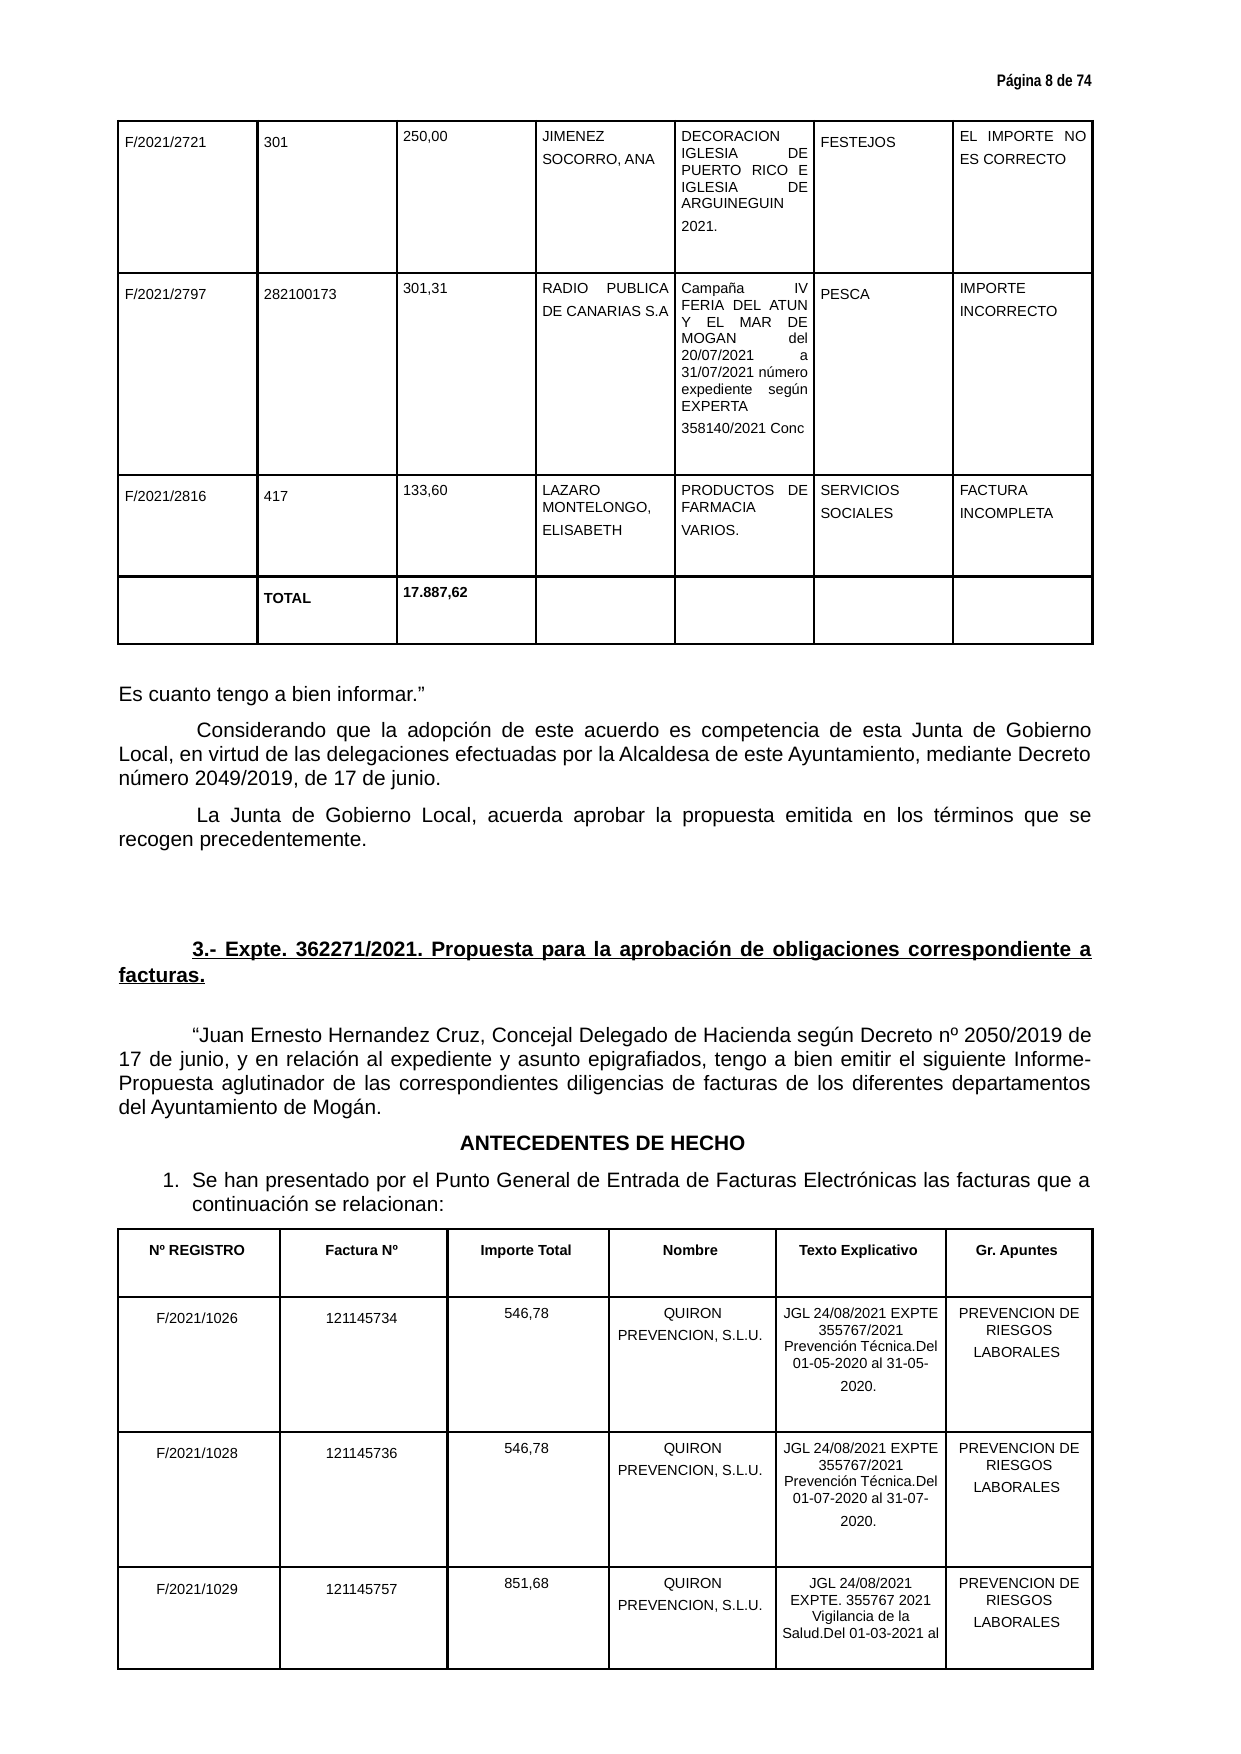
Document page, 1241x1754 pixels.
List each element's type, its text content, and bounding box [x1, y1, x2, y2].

table_cell PESCA [815, 274, 952, 474]
table_cell SERVICIOS SOCIALES [815, 476, 952, 575]
table_header Importe Total [449, 1230, 608, 1296]
table_cell 17.887,62 [398, 578, 535, 643]
table_cell F/2021/2797 [119, 274, 256, 474]
table_cell PREVENCION DE RIESGOS LABORALES [947, 1433, 1091, 1566]
table_cell RADIO PUBLICA DE CANARIAS S.A [537, 274, 674, 474]
table_header Texto Explicativo [777, 1230, 945, 1296]
table_cell FACTURA INCOMPLETA [954, 476, 1091, 575]
table_cell QUIRON PREVENCION, S.L.U. [610, 1568, 775, 1668]
table_cell EL IMPORTE NO ES CORRECTO [954, 122, 1091, 272]
table_cell FESTEJOS [815, 122, 952, 272]
table_cell [676, 578, 813, 643]
table_cell 282100173 [259, 274, 396, 474]
table_cell F/2021/2816 [119, 476, 256, 575]
table_cell F/2021/1028 [119, 1433, 279, 1566]
table_cell F/2021/2721 [119, 122, 256, 272]
text La Junta de Gobierno Local, acuerda aprobar la propuesta emitida en los términos que se recogen precedentemente. [118, 803, 1092, 851]
table_cell QUIRON PREVENCION, S.L.U. [610, 1433, 775, 1566]
table_cell 250,00 [398, 122, 535, 272]
table_cell LAZARO MONTELONGO, ELISABETH [537, 476, 674, 575]
table_cell 121145734 [281, 1298, 446, 1431]
table_cell JGL 24/08/2021 EXPTE 355767/2021 Prevención Técnica.Del 01-05-2020 al 31-05-2020. [777, 1298, 945, 1431]
text “Juan Ernesto Hernandez Cruz, Concejal Delegado de Hacienda según Decreto nº 2050/2019 de 17 de junio, y en relación al expediente y asunto epigrafiados, tengo a bien emitir el siguiente Informe-Propuesta aglutinador de las correspondientes diligencias de facturas de los diferentes departamentos del Ayuntamiento de Mogán. [118, 1023, 1092, 1119]
table_cell 546,78 [449, 1433, 608, 1566]
table_cell Campaña IV FERIA DEL ATUN Y EL MAR DE MOGAN del 20/07/2021 a 31/07/2021 número expediente según EXPERTA 358140/2021 Conc [676, 274, 813, 474]
table_cell [119, 578, 256, 643]
table_header Factura Nº [281, 1230, 446, 1296]
table_cell F/2021/1026 [119, 1298, 279, 1431]
table_cell 546,78 [449, 1298, 608, 1431]
table_cell [954, 578, 1091, 643]
table_cell [815, 578, 952, 643]
table_cell 851,68 [449, 1568, 608, 1668]
table_cell 121145736 [281, 1433, 446, 1566]
table_cell [537, 578, 674, 643]
table_header Gr. Apuntes [947, 1230, 1091, 1296]
table_cell QUIRON PREVENCION, S.L.U. [610, 1298, 775, 1431]
text 3.- Expte. 362271/2021. Propuesta para la aprobación de obligaciones correspondiente a facturas. [118, 931, 1092, 986]
table_cell 301,31 [398, 274, 535, 474]
table_cell F/2021/1029 [119, 1568, 279, 1668]
table_cell PREVENCION DE RIESGOS LABORALES [947, 1298, 1091, 1431]
table_cell JGL 24/08/2021 EXPTE. 355767 2021 Vigilancia de la Salud.Del 01-03-2021 al [777, 1568, 945, 1668]
text Considerando que la adopción de este acuerdo es competencia de esta Junta de Gobierno Local, en virtud de las delegaciones efectuadas por la Alcaldesa de este Ayuntamiento, mediante Decreto número 2049/2019, de 17 de junio. [118, 718, 1092, 790]
table_cell PRODUCTOS DE FARMACIA VARIOS. [676, 476, 813, 575]
table_cell 133,60 [398, 476, 535, 575]
table_cell 417 [259, 476, 396, 575]
table_cell DECORACION IGLESIA DE PUERTO RICO E IGLESIA DE ARGUINEGUIN 2021. [676, 122, 813, 272]
table_cell 121145757 [281, 1568, 446, 1668]
text ANTECEDENTES DE HECHO [118, 1131, 1092, 1155]
table_cell TOTAL [259, 578, 396, 643]
table_cell IMPORTE INCORRECTO [954, 274, 1091, 474]
table_cell JIMENEZ SOCORRO, ANA [537, 122, 674, 272]
table_cell JGL 24/08/2021 EXPTE 355767/2021 Prevención Técnica.Del 01-07-2020 al 31-07-2020. [777, 1433, 945, 1566]
table_cell 301 [259, 122, 396, 272]
table_header Nombre [610, 1230, 775, 1296]
table_header Nº REGISTRO [119, 1230, 279, 1296]
list Se han presentado por el Punto General de Entrada de Facturas Electrónicas las facturas que a continuación se relacionan: [162, 1168, 1092, 1216]
text Es cuanto tengo a bien informar.” [118, 682, 1092, 706]
table_cell PREVENCION DE RIESGOS LABORALES [947, 1568, 1091, 1668]
